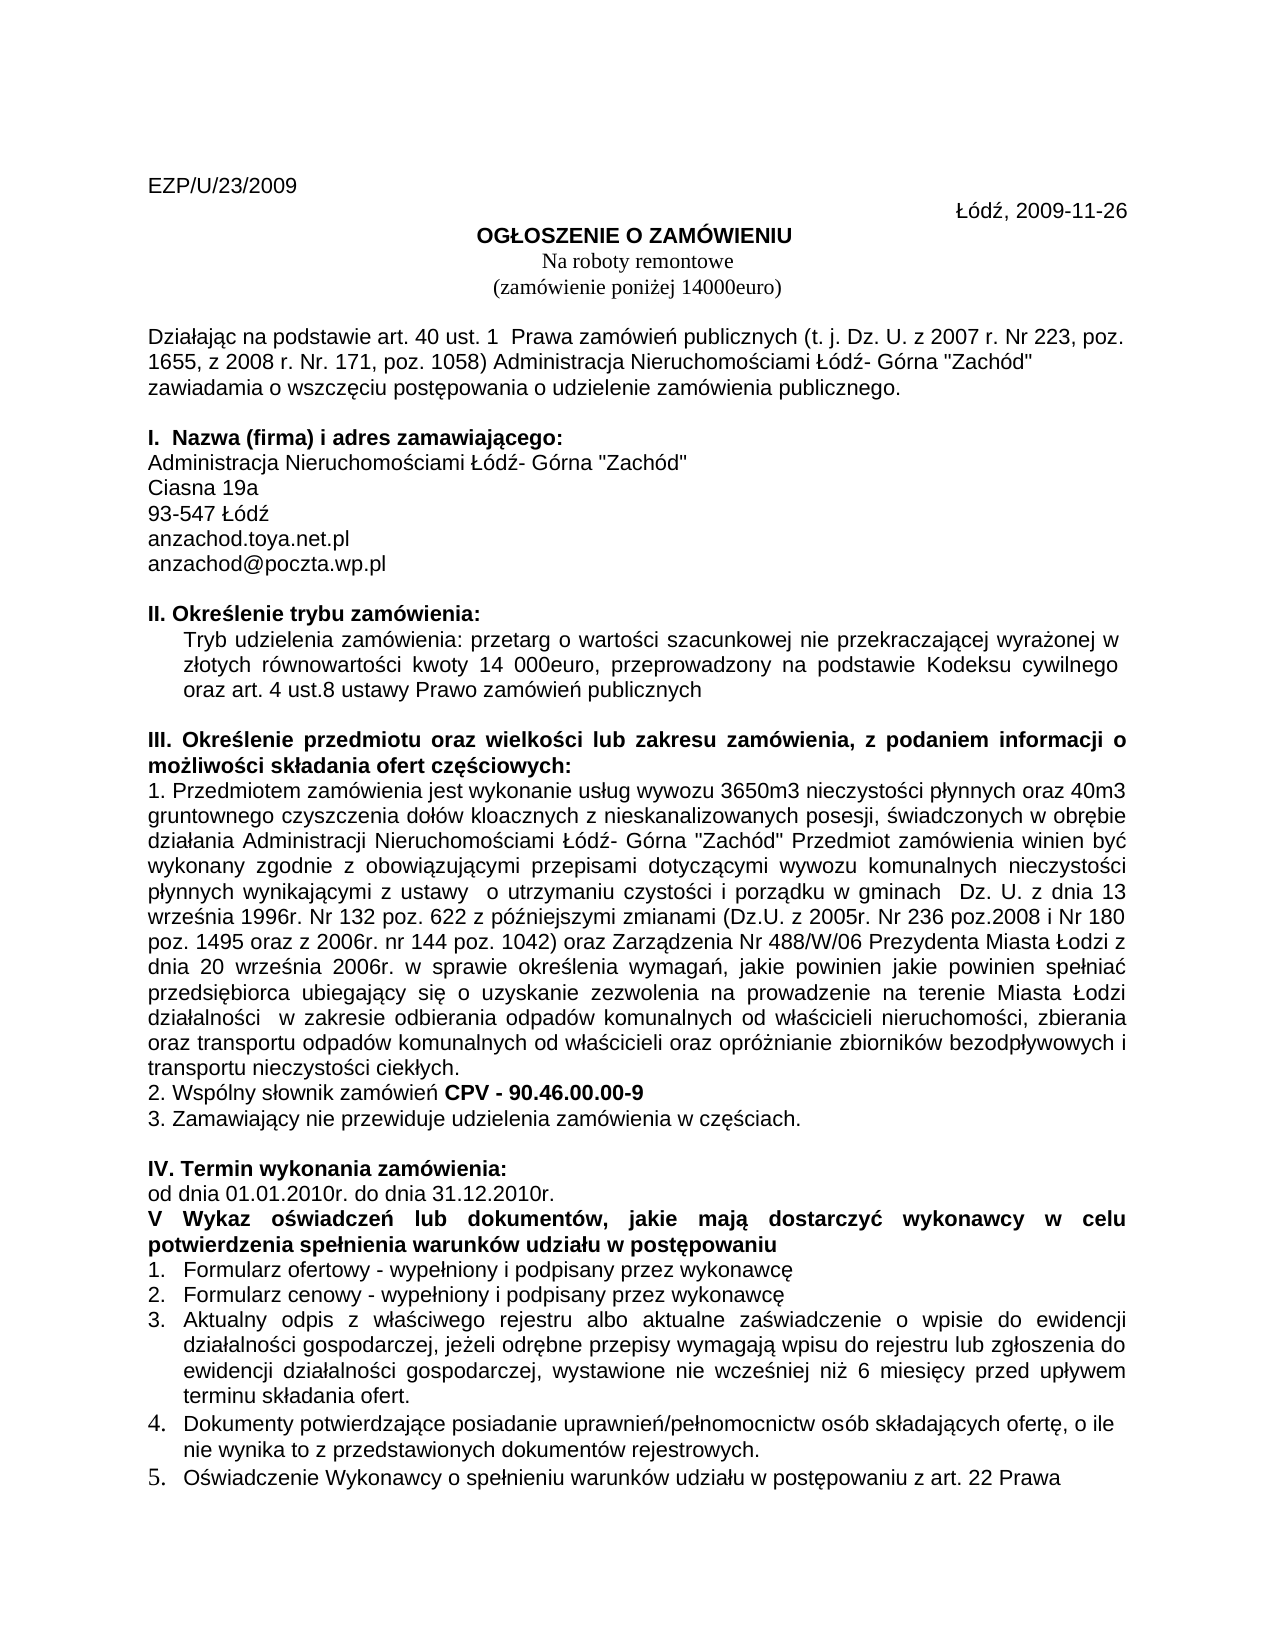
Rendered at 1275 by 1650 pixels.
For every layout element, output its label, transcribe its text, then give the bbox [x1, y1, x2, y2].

text Łódź, 2009-11-26 [148, 198, 1127, 223]
text Na roboty remontowe [148, 248, 1127, 274]
text I. Nazwa (firma) i adres zamawiającego: [148, 425, 1127, 450]
text II. Określenie trybu zamówienia: [148, 601, 1127, 627]
list Oświadczenie Wykonawcy o spełnieniu warunków udziału w postępowaniu z art. 22 Prawa [148, 1462, 1127, 1491]
text od dnia 01.01.2010r. do dnia 31.12.2010r. [148, 1181, 1127, 1206]
text V Wykaz oświadczeń lub dokumentów, jakie mają dostarczyć wykonawcy w celu potwierdzenia spełnienia warunków udziału w postępowaniu [148, 1206, 1127, 1257]
text 2. Wspólny słownik zamówień CPV - 90.46.00.00-9 [148, 1080, 1127, 1106]
text anzachod.toya.net.pl [148, 526, 1127, 551]
list Dokumenty potwierdzające posiadanie uprawnień/pełnomocnictw osób składających ofertę, o ile nie wynika to z przedstawionych dokumentów rejestrowych. [148, 1408, 1127, 1462]
text Tryb udzielenia zamówienia: przetarg o wartości szacunkowej nie przekraczającej wyrażonej w złotych równowartości kwoty 14 000euro, przeprowadzony na podstawie Kodeksu cywilnego oraz art. 4 ust.8 ustawy Prawo zamówień publicznych [183, 627, 1120, 702]
text 93-547 Łódź [148, 501, 1127, 526]
text Działając na podstawie art. 40 ust. 1 Prawa zamówień publicznych (t. j. Dz. U. z 2007 r. Nr 223, poz. 1655, z 2008 r. Nr. 171, poz. 1058) Administracja Nieruchomościami Łódź- Górna "Zachód" zawiadamia o wszczęciu postępowania o udzielenie zamówienia publicznego. [148, 324, 1127, 400]
text 1. Przedmiotem zamówienia jest wykonanie usług wywozu 3650m3 nieczystości płynnych oraz 40m3 gruntownego czyszczenia dołów kloacznych z nieskanalizowanych posesji, świadczonych w obrębie działania Administracji Nieruchomościami Łódź- Górna "Zachód" Przedmiot zamówienia winien być wykonany zgodnie z obowiązującymi przepisami dotyczącymi wywozu komunalnych nieczystości płynnych wynikającymi z ustawy o utrzymaniu czystości i porządku w gminach Dz. U. z dnia 13 września 1996r. Nr 132 poz. 622 z późniejszymi zmianami (Dz.U. z 2005r. Nr 236 poz.2008 i Nr 180 poz. 1495 oraz z 2006r. nr 144 poz. 1042) oraz Zarządzenia Nr 488/W/06 Prezydenta Miasta Łodzi z dnia 20 września 2006r. w sprawie określenia wymagań, jakie powinien jakie powinien spełniać przedsiębiorca ubiegający się o uzyskanie zezwolenia na prowadzenie na terenie Miasta Łodzi działalności w zakresie odbierania odpadów komunalnych od właścicieli nieruchomości, zbierania oraz transportu odpadów komunalnych od właścicieli oraz opróżnianie zbiorników bezodpływowych i transportu nieczystości ciekłych. [148, 778, 1127, 1080]
text 3. Zamawiający nie przewiduje udzielenia zamówienia w częściach. [148, 1106, 1127, 1131]
list Formularz cenowy - wypełniony i podpisany przez wykonawcę [148, 1282, 1127, 1307]
list Aktualny odpis z właściwego rejestru albo aktualne zaświadczenie o wpisie do ewidencji działalności gospodarczej, jeżeli odrębne przepisy wymagają wpisu do rejestru lub zgłoszenia do ewidencji działalności gospodarczej, wystawione nie wcześniej niż 6 miesięcy przed upływem terminu składania ofert. [148, 1307, 1127, 1408]
text (zamówienie poniżej 14000euro) [148, 274, 1127, 299]
text OGŁOSZENIE O ZAMÓWIENIU [148, 223, 1127, 248]
text III. Określenie przedmiotu oraz wielkości lub zakresu zamówienia, z podaniem informacji o możliwości składania ofert częściowych: [148, 727, 1127, 778]
text anzachod@poczta.wp.pl [148, 551, 1127, 576]
text Administracja Nieruchomościami Łódź- Górna "Zachód" [148, 450, 1127, 475]
list Formularz ofertowy - wypełniony i podpisany przez wykonawcę [148, 1257, 1127, 1282]
text EZP/U/23/2009 [148, 173, 1127, 198]
text IV. Termin wykonania zamówienia: [148, 1156, 1127, 1181]
text Ciasna 19a [148, 475, 1127, 501]
